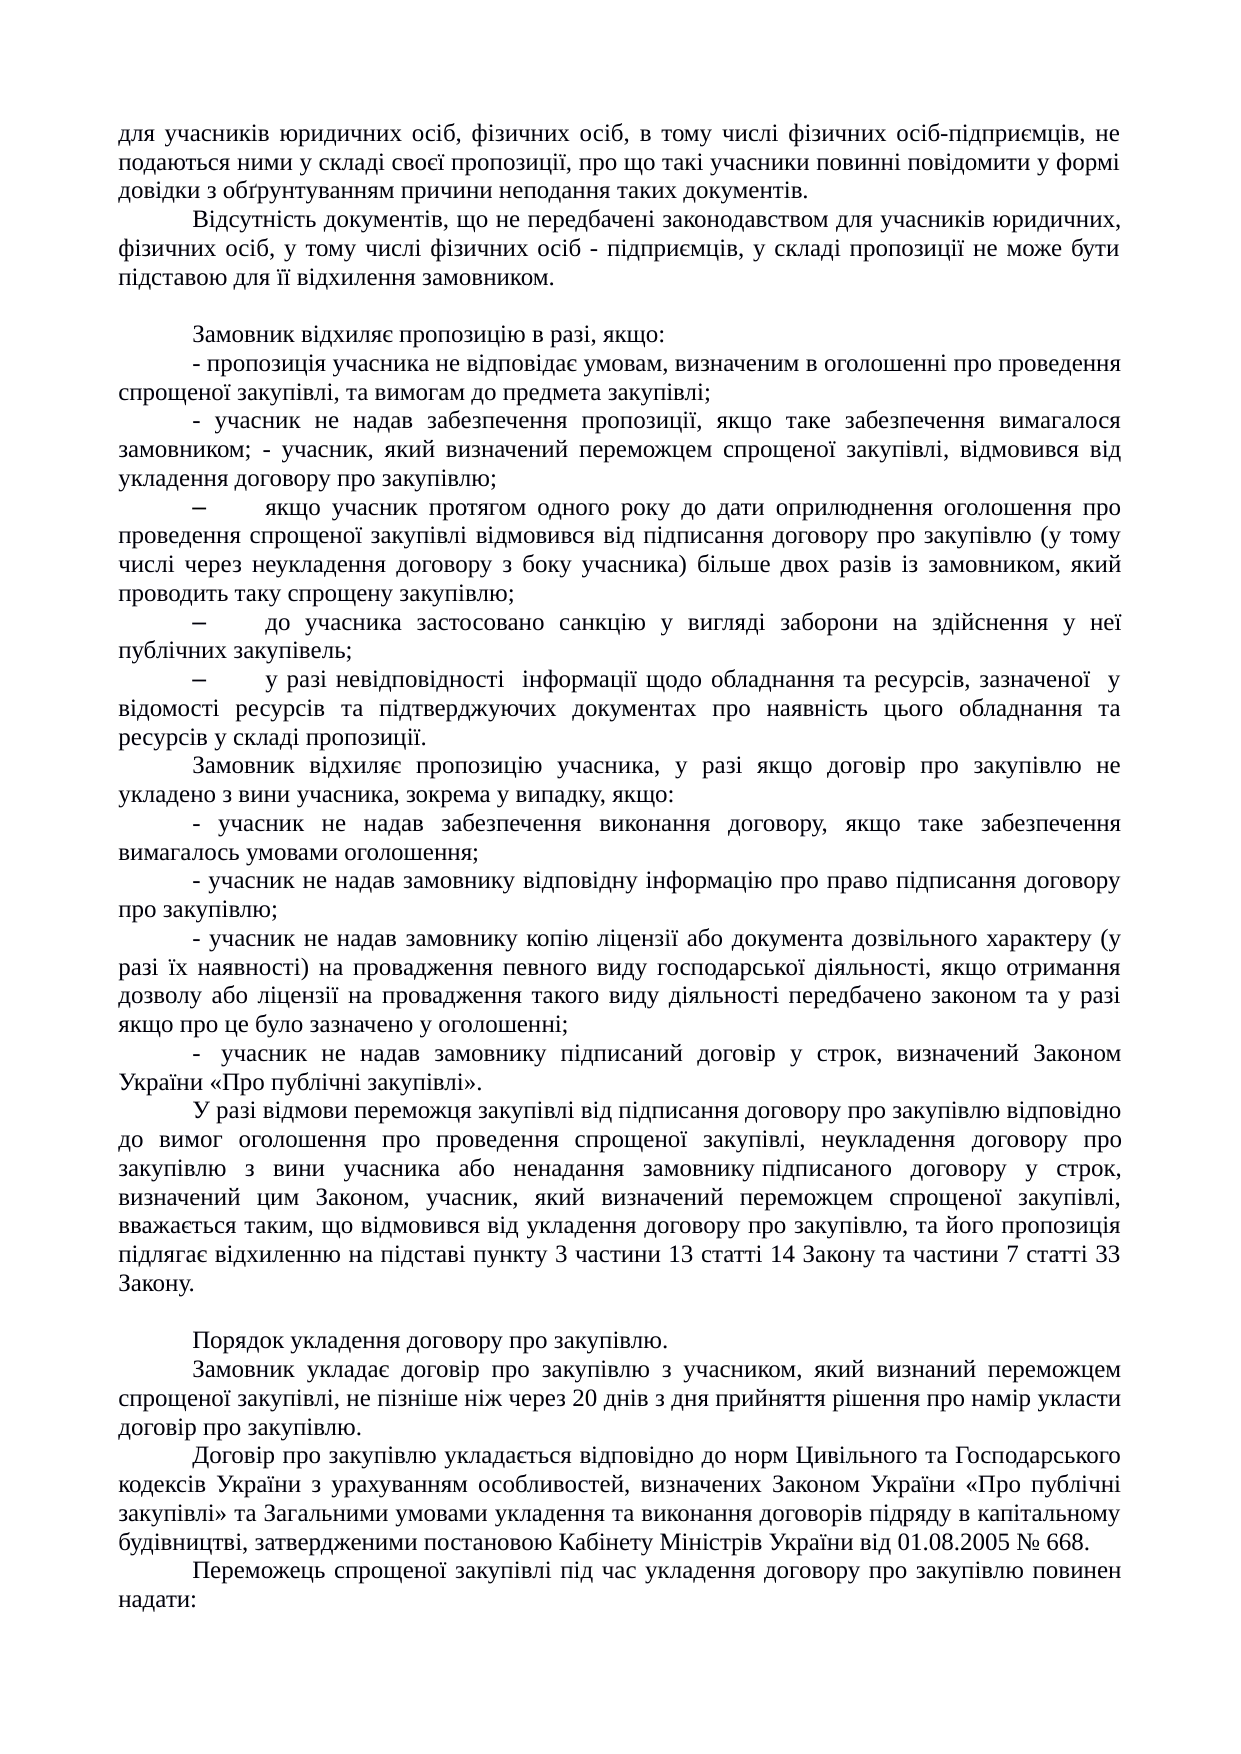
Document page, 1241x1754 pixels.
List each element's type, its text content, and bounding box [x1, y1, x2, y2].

text - учасник не надав забезпечення пропозиції, якщо таке забезпечення вимагалося замовником; - учасник, який визначений переможцем спрощеної закупівлі, відмовився від укладення договору про закупівлю; [118, 406, 1122, 492]
list якщо учасник протягом одного року до дати оприлюднення оголошення про проведення спрощеної закупівлі відмовився від підписання договору про закупівлю (у тому числі через неукладення договору з боку учасника) більше двох разів із замовником, який проводить таку спрощену закупівлю; [118, 492, 1122, 607]
text Відсутність документів, що не передбачені законодавством для учасників юридичних, фізичних осіб, у тому числі фізичних осіб - підприємців, у складі пропозиції не може бути підставою для її відхилення замовником. [118, 204, 1122, 291]
text - учасник не надав забезпечення виконання договору, якщо таке забезпечення вимагалось умовами оголошення; [118, 808, 1122, 866]
text для учасників юридичних осіб, фізичних осіб, в тому числі фізичних осіб-підприємців, не подаються ними у складі своєї пропозиції, про що такі учасники повинні повідомити у формі довідки з обґрунтуванням причини неподання таких документів. [118, 118, 1122, 204]
text - учасник не надав замовнику відповідну інформацію про право підписання договору про закупівлю; [118, 866, 1122, 923]
text - пропозиція учасника не відповідає умовам, визначеним в оголошенні про проведення спрощеної закупівлі, та вимогам до предмета закупівлі; [118, 348, 1122, 406]
text - учасник не надав замовнику підписаний договір у строк, визначений Законом України «Про публічні закупівлі». [118, 1038, 1122, 1096]
text Замовник укладає договір про закупівлю з учасником, який визнаний переможцем спрощеної закупівлі, не пізніше ніж через 20 днів з дня прийняття рішення про намір укласти договір про закупівлю. [118, 1354, 1122, 1441]
list у разі невідповідності інформації щодо обладнання та ресурсів, зазначеної у відомості ресурсів та підтверджуючих документах про наявність цього обладнання та ресурсів у складі пропозиції. [118, 664, 1122, 751]
text У разі відмови переможця закупівлі від підписання договору про закупівлю відповідно до вимог оголошення про проведення спрощеної закупівлі, неукладення договору про закупівлю з вини учасника або ненадання замовнику підписаного договору у строк, визначений цим Законом, учасник, який визначений переможцем спрощеної закупівлі, вважається таким, що відмовився від укладення договору про закупівлю, та його пропозиція підлягає відхиленню на підставі пункту 3 частини 13 статті 14 Закону та частини 7 статті 33 Закону. [118, 1096, 1122, 1297]
list до учасника застосовано санкцію у вигляді заборони на здійснення у неї публічних закупівель; [118, 607, 1122, 664]
text Порядок укладення договору про закупівлю. [118, 1326, 1122, 1354]
text Договір про закупівлю укладається відповідно до норм Цивільного та Господарського кодексів України з урахуванням особливостей, визначених Законом України «Про публічні закупівлі» та Загальними умовами укладення та виконання договорів підряду в капітальному будівництві, затвердженими постановою Кабінету Міністрів України від 01.08.2005 № 668. [118, 1441, 1122, 1556]
text Замовник відхиляє пропозицію в разі, якщо: [118, 319, 1122, 348]
text Переможець спрощеної закупівлі під час укладення договору про закупівлю повинен надати: [118, 1556, 1122, 1613]
text - учасник не надав замовнику копію ліцензії або документа дозвільного характеру (у разі їх наявності) на провадження певного виду господарської діяльності, якщо отримання дозволу або ліцензії на провадження такого виду діяльності передбачено законом та у разі якщо про це було зазначено у оголошенні; [118, 923, 1122, 1038]
text Замовник відхиляє пропозицію учасника, у разі якщо договір про закупівлю не укладено з вини учасника, зокрема у випадку, якщо: [118, 751, 1122, 808]
